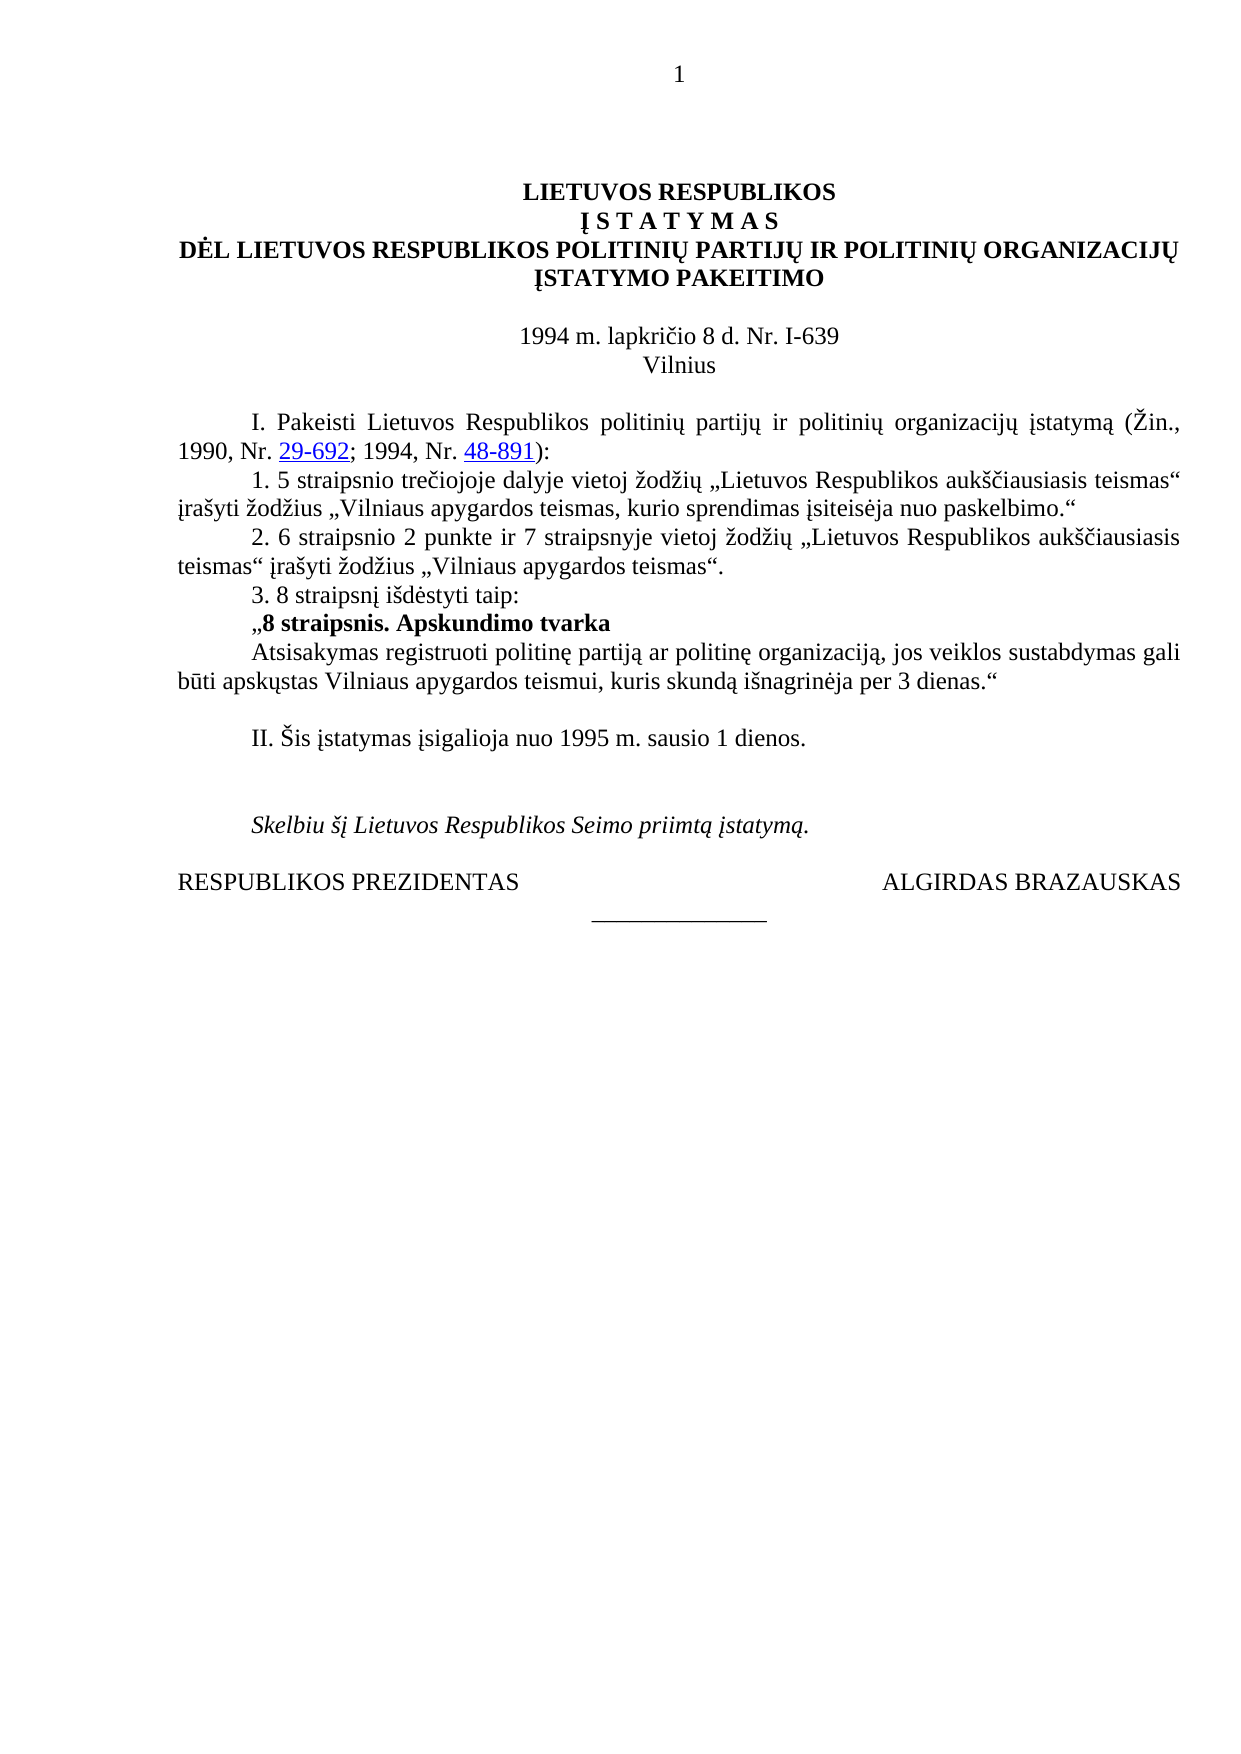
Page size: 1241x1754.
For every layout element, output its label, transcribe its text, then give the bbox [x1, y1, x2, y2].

text I. Pakeisti Lietuvos Respublikos politinių partijų ir politinių organizacijų įstatymą (Žin., 1990, Nr. 29-692; 1994, Nr. 48-891): [177, 407, 1181, 465]
text RESPUBLIKOS PREZIDENTAS ALGIRDAS BRAZAUSKAS [177, 867, 1181, 896]
text 1994 m. lapkričio 8 d. Nr. I-639 [177, 321, 1181, 350]
text Vilnius [177, 350, 1181, 378]
text „8 straipsnis. Apskundimo tvarka [177, 608, 1181, 637]
text ______________ [177, 896, 1181, 925]
text Į S T A T Y M A S [177, 206, 1181, 235]
text 2. 6 straipsnio 2 punkte ir 7 straipsnyje vietoj žodžių „Lietuvos Respublikos aukščiausiasis teismas“ įrašyti žodžius „Vilniaus apygardos teismas“. [177, 522, 1181, 580]
text Skelbiu šį Lietuvos Respublikos Seimo priimtą įstatymą. [177, 810, 1181, 838]
text Atsisakymas registruoti politinę partiją ar politinę organizaciją, jos veiklos sustabdymas gali būti apskųstas Vilniaus apygardos teismui, kuris skundą išnagrinėja per 3 dienas.“ [177, 637, 1181, 695]
text LIETUVOS RESPUBLIKOS [177, 177, 1181, 206]
text 1. 5 straipsnio trečiojoje dalyje vietoj žodžių „Lietuvos Respublikos aukščiausiasis teismas“ įrašyti žodžius „Vilniaus apygardos teismas, kurio sprendimas įsiteisėja nuo paskelbimo.“ [177, 465, 1181, 522]
text II. Šis įstatymas įsigalioja nuo 1995 m. sausio 1 dienos. [177, 723, 1181, 752]
text DĖL LIETUVOS RESPUBLIKOS POLITINIŲ PARTIJŲ IR POLITINIŲ ORGANIZACIJŲ ĮSTATYMO PAKEITIMO [177, 235, 1181, 292]
text 3. 8 straipsnį išdėstyti taip: [177, 580, 1181, 608]
